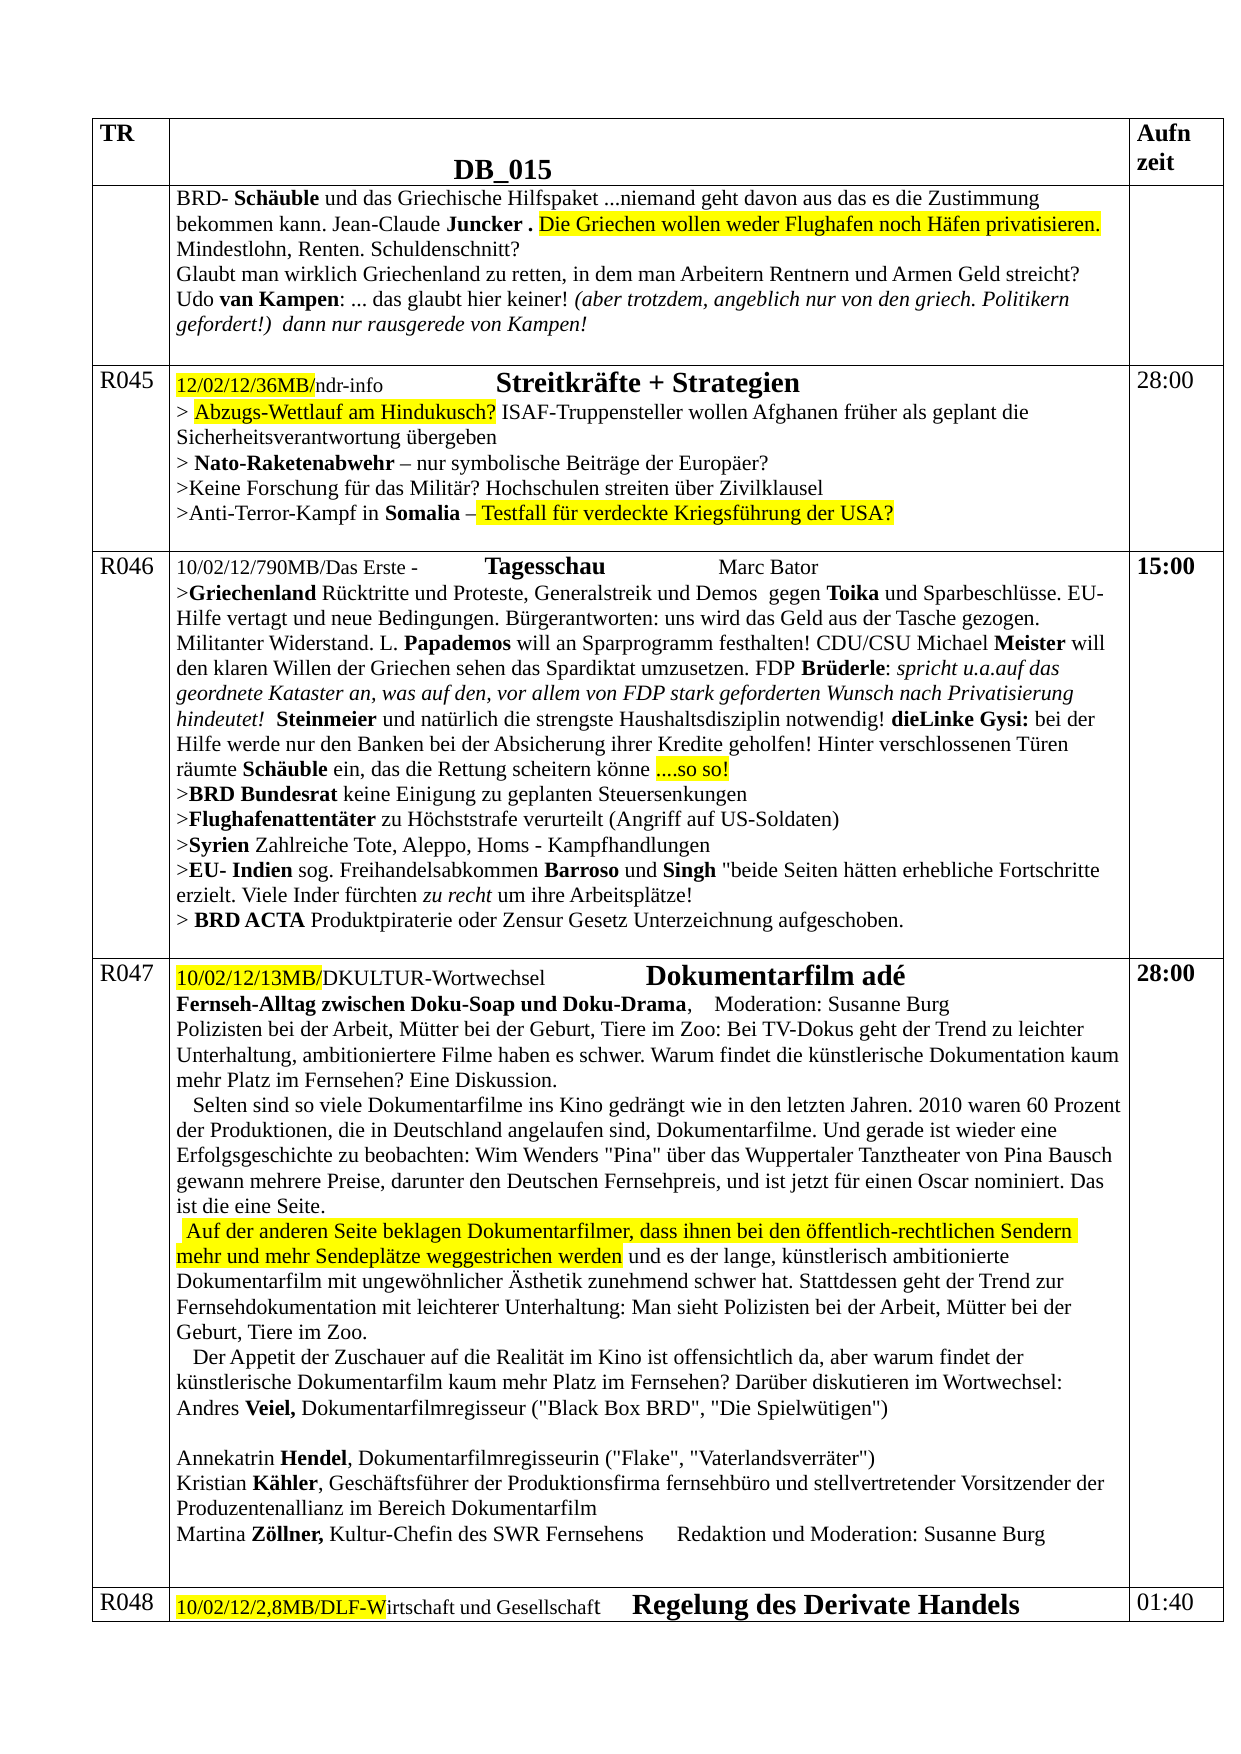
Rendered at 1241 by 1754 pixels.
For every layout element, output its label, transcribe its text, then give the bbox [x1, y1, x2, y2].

table_cell 10/02/12/13MB/DKULTUR-Wortwechsel Dokumentarfilm adé Fernseh-Alltag zwischen Doku-Soap und Doku-Drama, Moderation: Susanne Burg Polizisten bei der Arbeit, Mütter bei der Geburt, Tiere im Zoo: Bei TV-Dokus geht der Trend zu leichter Unterhaltung, ambitioniertere Filme haben es schwer. Warum findet die künstlerische Dokumentation kaum mehr Platz im Fernsehen? Eine Diskussion. Selten sind so viele Dokumentarfilme ins Kino gedrängt wie in den letzten Jahren. 2010 waren 60 Prozent der Produktionen, die in Deutschland angelaufen sind, Dokumentarfilme. Und gerade ist wieder eine Erfolgsgeschichte zu beobachten: Wim Wenders "Pina" über das Wuppertaler Tanztheater von Pina Bausch gewann mehrere Preise, darunter den Deutschen Fernsehpreis, und ist jetzt für einen Oscar nominiert. Das ist die eine Seite. Auf der anderen Seite beklagen Dokumentarfilmer, dass ihnen bei den öffentlich-rechtlichen Sendern mehr und mehr Sendeplätze weggestrichen werden und es der lange, künstlerisch ambitionierte Dokumentarfilm mit ungewöhnlicher Ästhetik zunehmend schwer hat. Stattdessen geht der Trend zur Fernsehdokumentation mit leichterer Unterhaltung: Man sieht Polizisten bei der Arbeit, Mütter bei der Geburt, Tiere im Zoo. Der Appetit der Zuschauer auf die Realität im Kino ist offensichtlich da, aber warum findet der künstlerische Dokumentarfilm kaum mehr Platz im Fernsehen? Darüber diskutieren im Wortwechsel: Andres Veiel, Dokumentarfilmregisseur ("Black Box BRD", "Die Spielwütigen") Annekatrin Hendel, Dokumentarfilmregisseurin ("Flake", "Vaterlandsverräter") Kristian Kähler, Geschäftsführer der Produktionsfirma fernsehbüro und stellvertretender Vorsitzender der Produzentenallianz im Bereich Dokumentarfilm Martina Zöllner, Kultur-Chefin des SWR Fernsehens Redaktion und Moderation: Susanne Burg [170, 959, 1129, 1587]
table_cell R047 [93, 959, 169, 1587]
table_cell R048 [93, 1588, 169, 1621]
table_cell 28:00 [1130, 366, 1223, 551]
table_cell 01:40 [1130, 1588, 1223, 1621]
table_cell 10/02/12/2,8MB/DLF-Wirtschaft und Gesellschaft Regelung des Derivate Handels [170, 1588, 1129, 1621]
table_cell 28:00 [1130, 959, 1223, 1587]
table_cell 15:00 [1130, 552, 1223, 958]
table_cell R046 [93, 552, 169, 958]
table_cell 10/02/12/790MB/Das Erste - Tagesschau Marc Bator >Griechenland Rücktritte und Proteste, Generalstreik und Demos gegen Toika und Sparbeschlüsse. EU-Hilfe vertagt und neue Bedingungen. Bürgerantworten: uns wird das Geld aus der Tasche gezogen. Militanter Widerstand. L. Papademos will an Sparprogramm festhalten! CDU/CSU Michael Meister will den klaren Willen der Griechen sehen das Spardiktat umzusetzen. FDP Brüderle: spricht u.a.auf das geordnete Kataster an, was auf den, vor allem von FDP stark geforderten Wunsch nach Privatisierung hindeutet! Steinmeier und natürlich die strengste Haushaltsdisziplin notwendig! dieLinke Gysi: bei der Hilfe werde nur den Banken bei der Absicherung ihrer Kredite geholfen! Hinter verschlossenen Türen räumte Schäuble ein, das die Rettung scheitern könne ....so so! >BRD Bundesrat keine Einigung zu geplanten Steuersenkungen >Flughafenattentäter zu Höchststrafe verurteilt (Angriff auf US-Soldaten) >Syrien Zahlreiche Tote, Aleppo, Homs - Kampfhandlungen >EU- Indien sog. Freihandelsabkommen Barroso und Singh "beide Seiten hätten erhebliche Fortschritte erzielt. Viele Inder fürchten zu recht um ihre Arbeitsplätze! > BRD ACTA Produktpiraterie oder Zensur Gesetz Unterzeichnung aufgeschoben. [170, 552, 1129, 958]
table_cell BRD- Schäuble und das Griechische Hilfspaket ...niemand geht davon aus das es die Zustimmung bekommen kann. Jean-Claude Juncker . Die Griechen wollen weder Flughafen noch Häfen privatisieren. Mindestlohn, Renten. Schuldenschnitt? Glaubt man wirklich Griechenland zu retten, in dem man Arbeitern Rentnern und Armen Geld streicht? Udo van Kampen: ... das glaubt hier keiner! (aber trotzdem, angeblich nur von den griech. Politikern gefordert!) dann nur rausgerede von Kampen! [170, 186, 1129, 365]
table_header TR [93, 119, 169, 185]
table_cell R045 [93, 366, 169, 551]
table_header Aufn zeit [1130, 119, 1223, 185]
table_cell [93, 186, 169, 365]
table_cell [1130, 186, 1223, 365]
table_header DB_015 [170, 119, 1129, 185]
table_cell 12/02/12/36MB/ndr-info Streitkräfte + Strategien > Abzugs-Wettlauf am Hindukusch? ISAF-Truppensteller wollen Afghanen früher als geplant die Sicherheitsverantwortung übergeben > Nato-Raketenabwehr – nur symbolische Beiträge der Europäer? >Keine Forschung für das Militär? Hochschulen streiten über Zivilklausel >Anti-Terror-Kampf in Somalia – Testfall für verdeckte Kriegsführung der USA? [170, 366, 1129, 551]
